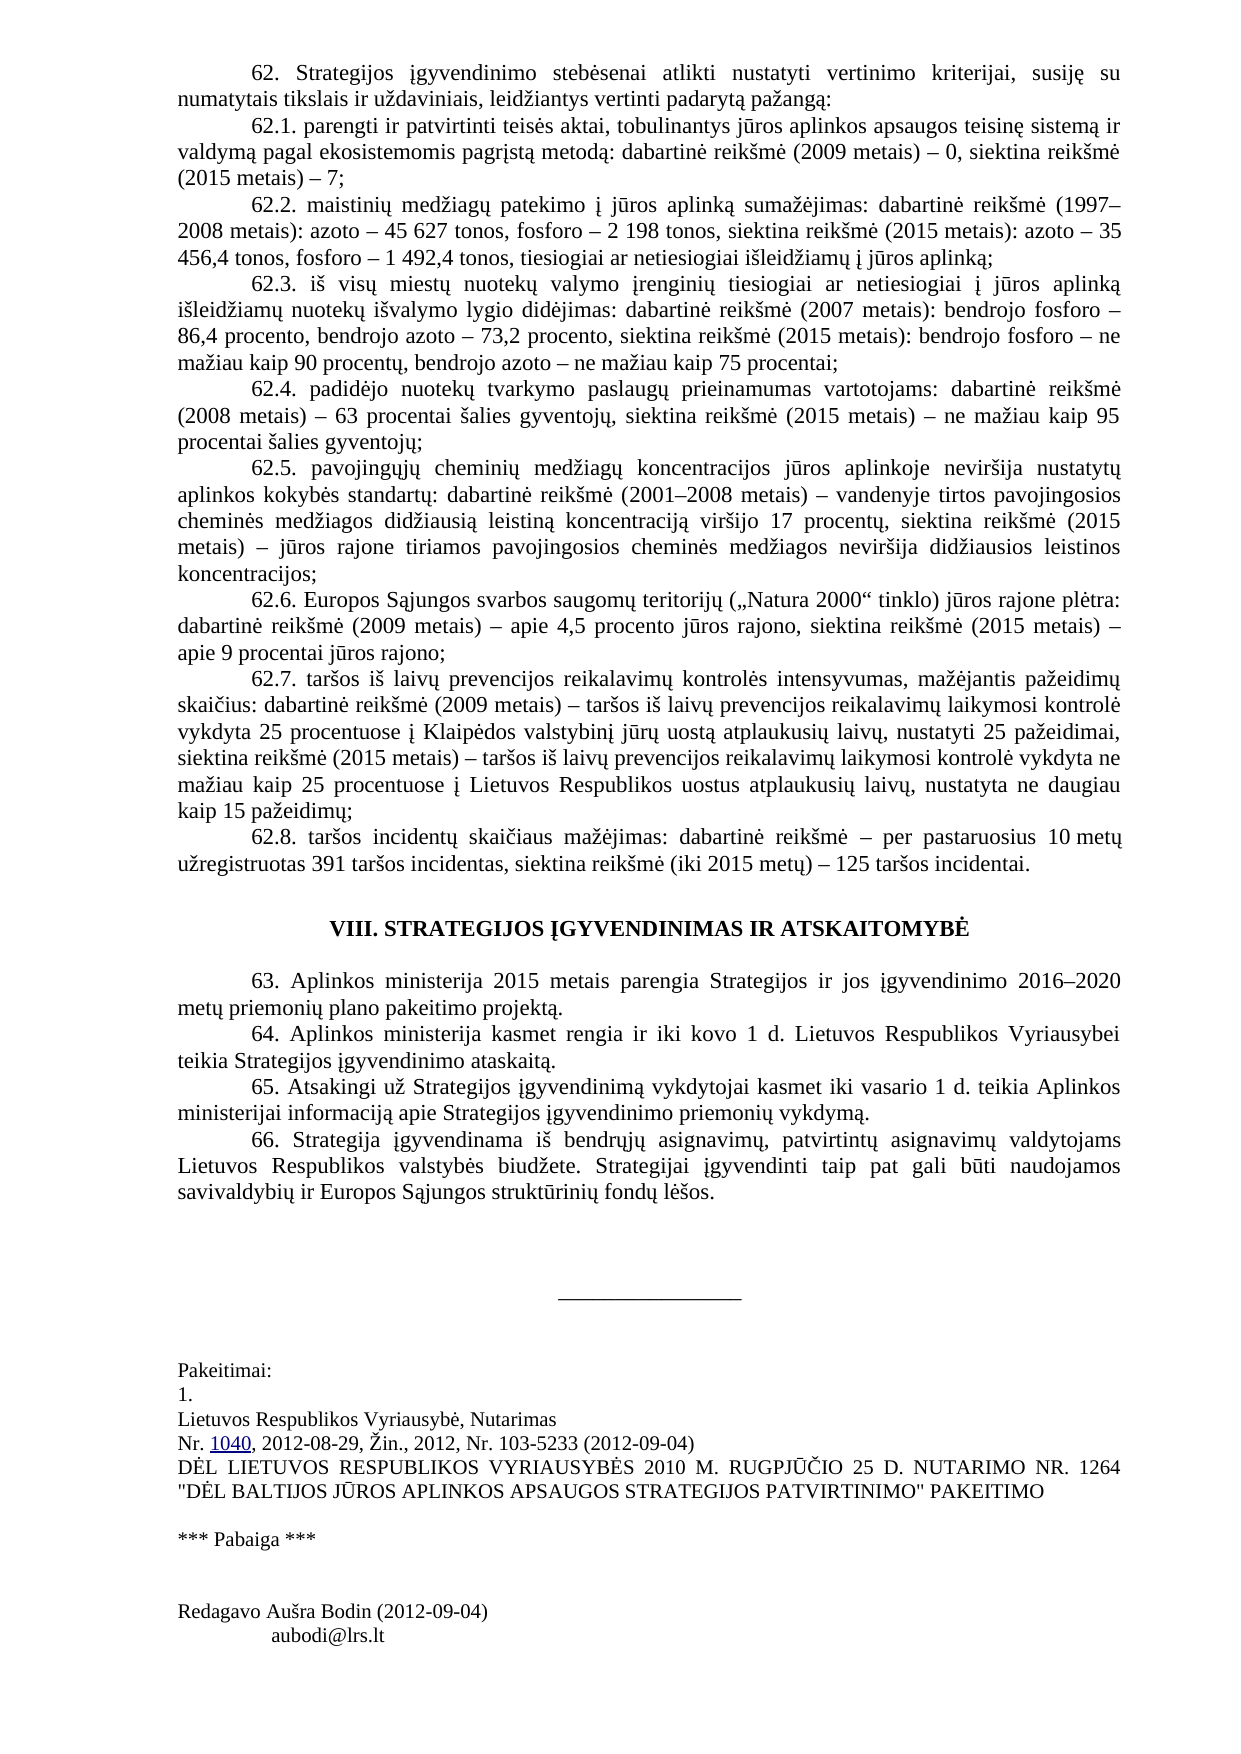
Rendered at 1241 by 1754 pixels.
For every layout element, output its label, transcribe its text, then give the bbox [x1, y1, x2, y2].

text Pakeitimai: [177, 1358, 1122, 1382]
text 62.4. padidėjo nuotekų tvarkymo paslaugų prieinamumas vartotojams: dabartinė reikšmė (2008 metais) – 63 procentai šalies gyventojų, siektina reikšmė (2015 metais) – ne mažiau kaip 95 procentai šalies gyventojų; [177, 375, 1122, 454]
text 62.7. taršos iš laivų prevencijos reikalavimų kontrolės intensyvumas, mažėjantis pažeidimų skaičius: dabartinė reikšmė (2009 metais) – taršos iš laivų prevencijos reikalavimų laikymosi kontrolė vykdyta 25 procentuose į Klaipėdos valstybinį jūrų uostą atplaukusių laivų, nustatyti 25 pažeidimai, siektina reikšmė (2015 metais) – taršos iš laivų prevencijos reikalavimų laikymosi kontrolė vykdyta ne mažiau kaip 25 procentuose į Lietuvos Respublikos uostus atplaukusių laivų, nustatyta ne daugiau kaip 15 pažeidimų; [177, 665, 1122, 823]
text aubodi@lrs.lt [177, 1623, 1122, 1647]
text Redagavo Aušra Bodin (2012-09-04) [177, 1599, 1122, 1623]
text *** Pabaiga *** [177, 1527, 1122, 1551]
text 62. Strategijos įgyvendinimo stebėsenai atlikti nustatyti vertinimo kriterijai, susiję su numatytais tikslais ir uždaviniais, leidžiantys vertinti padarytą pažangą: [177, 59, 1122, 112]
text 62.6. Europos Sąjungos svarbos saugomų teritorijų („Natura 2000“ tinklo) jūros rajone plėtra: dabartinė reikšmė (2009 metais) – apie 4,5 procento jūros rajono, siektina reikšmė (2015 metais) – apie 9 procentai jūros rajono; [177, 586, 1122, 665]
text Nr. 1040, 2012-08-29, Žin., 2012, Nr. 103-5233 (2012-09-04) [177, 1431, 1122, 1454]
text 62.8. taršos incidentų skaičiaus mažėjimas: dabartinė reikšmė – per pastaruosius 10 metų užregistruotas 391 taršos incidentas, siektina reikšmė (iki 2015 metų) – 125 taršos incidentai. [177, 823, 1122, 876]
text 62.1. parengti ir patvirtinti teisės aktai, tobulinantys jūros aplinkos apsaugos teisinę sistemą ir valdymą pagal ekosistemomis pagrįstą metodą: dabartinė reikšmė (2009 metais) – 0, siektina reikšmė (2015 metais) – 7; [177, 112, 1122, 191]
text Lietuvos Respublikos Vyriausybė, Nutarimas [177, 1406, 1122, 1431]
text 66. Strategija įgyvendinama iš bendrųjų asignavimų, patvirtintų asignavimų valdytojams Lietuvos Respublikos valstybės biudžete. Strategijai įgyvendinti taip pat gali būti naudojamos savivaldybių ir Europos Sąjungos struktūrinių fondų lėšos. [177, 1126, 1122, 1205]
text 1. [177, 1382, 1122, 1406]
text –––––––––––––––– [177, 1284, 1122, 1310]
text 62.5. pavojingųjų cheminių medžiagų koncentracijos jūros aplinkoje neviršija nustatytų aplinkos kokybės standartų: dabartinė reikšmė (2001–2008 metais) – vandenyje tirtos pavojingosios cheminės medžiagos didžiausią leistiną koncentraciją viršijo 17 procentų, siektina reikšmė (2015 metais) – jūros rajone tiriamos pavojingosios cheminės medžiagos neviršija didžiausios leistinos koncentracijos; [177, 454, 1122, 586]
text DĖL LIETUVOS RESPUBLIKOS VYRIAUSYBĖS 2010 M. RUGPJŪČIO 25 D. NUTARIMO NR. 1264 "DĖL BALTIJOS JŪROS APLINKOS APSAUGOS STRATEGIJOS PATVIRTINIMO" PAKEITIMO [177, 1454, 1122, 1503]
text 64. Aplinkos ministerija kasmet rengia ir iki kovo 1 d. Lietuvos Respublikos Vyriausybei teikia Strategijos įgyvendinimo ataskaitą. [177, 1020, 1122, 1073]
text VIII. STRATEGIJOS ĮGYVENDINIMAS IR ATSKAITOMYBĖ [177, 915, 1122, 941]
text 62.2. maistinių medžiagų patekimo į jūros aplinką sumažėjimas: dabartinė reikšmė (1997–2008 metais): azoto – 45 627 tonos, fosforo – 2 198 tonos, siektina reikšmė (2015 metais): azoto – 35 456,4 tonos, fosforo – 1 492,4 tonos, tiesiogiai ar netiesiogiai išleidžiamų į jūros aplinką; [177, 191, 1122, 270]
text 62.3. iš visų miestų nuotekų valymo įrenginių tiesiogiai ar netiesiogiai į jūros aplinką išleidžiamų nuotekų išvalymo lygio didėjimas: dabartinė reikšmė (2007 metais): bendrojo fosforo – 86,4 procento, bendrojo azoto – 73,2 procento, siektina reikšmė (2015 metais): bendrojo fosforo – ne mažiau kaip 90 procentų, bendrojo azoto – ne mažiau kaip 75 procentai; [177, 270, 1122, 375]
text 63. Aplinkos ministerija 2015 metais parengia Strategijos ir jos įgyvendinimo 2016–2020 metų priemonių plano pakeitimo projektą. [177, 968, 1122, 1020]
text 65. Atsakingi už Strategijos įgyvendinimą vykdytojai kasmet iki vasario 1 d. teikia Aplinkos ministerijai informaciją apie Strategijos įgyvendinimo priemonių vykdymą. [177, 1073, 1122, 1126]
